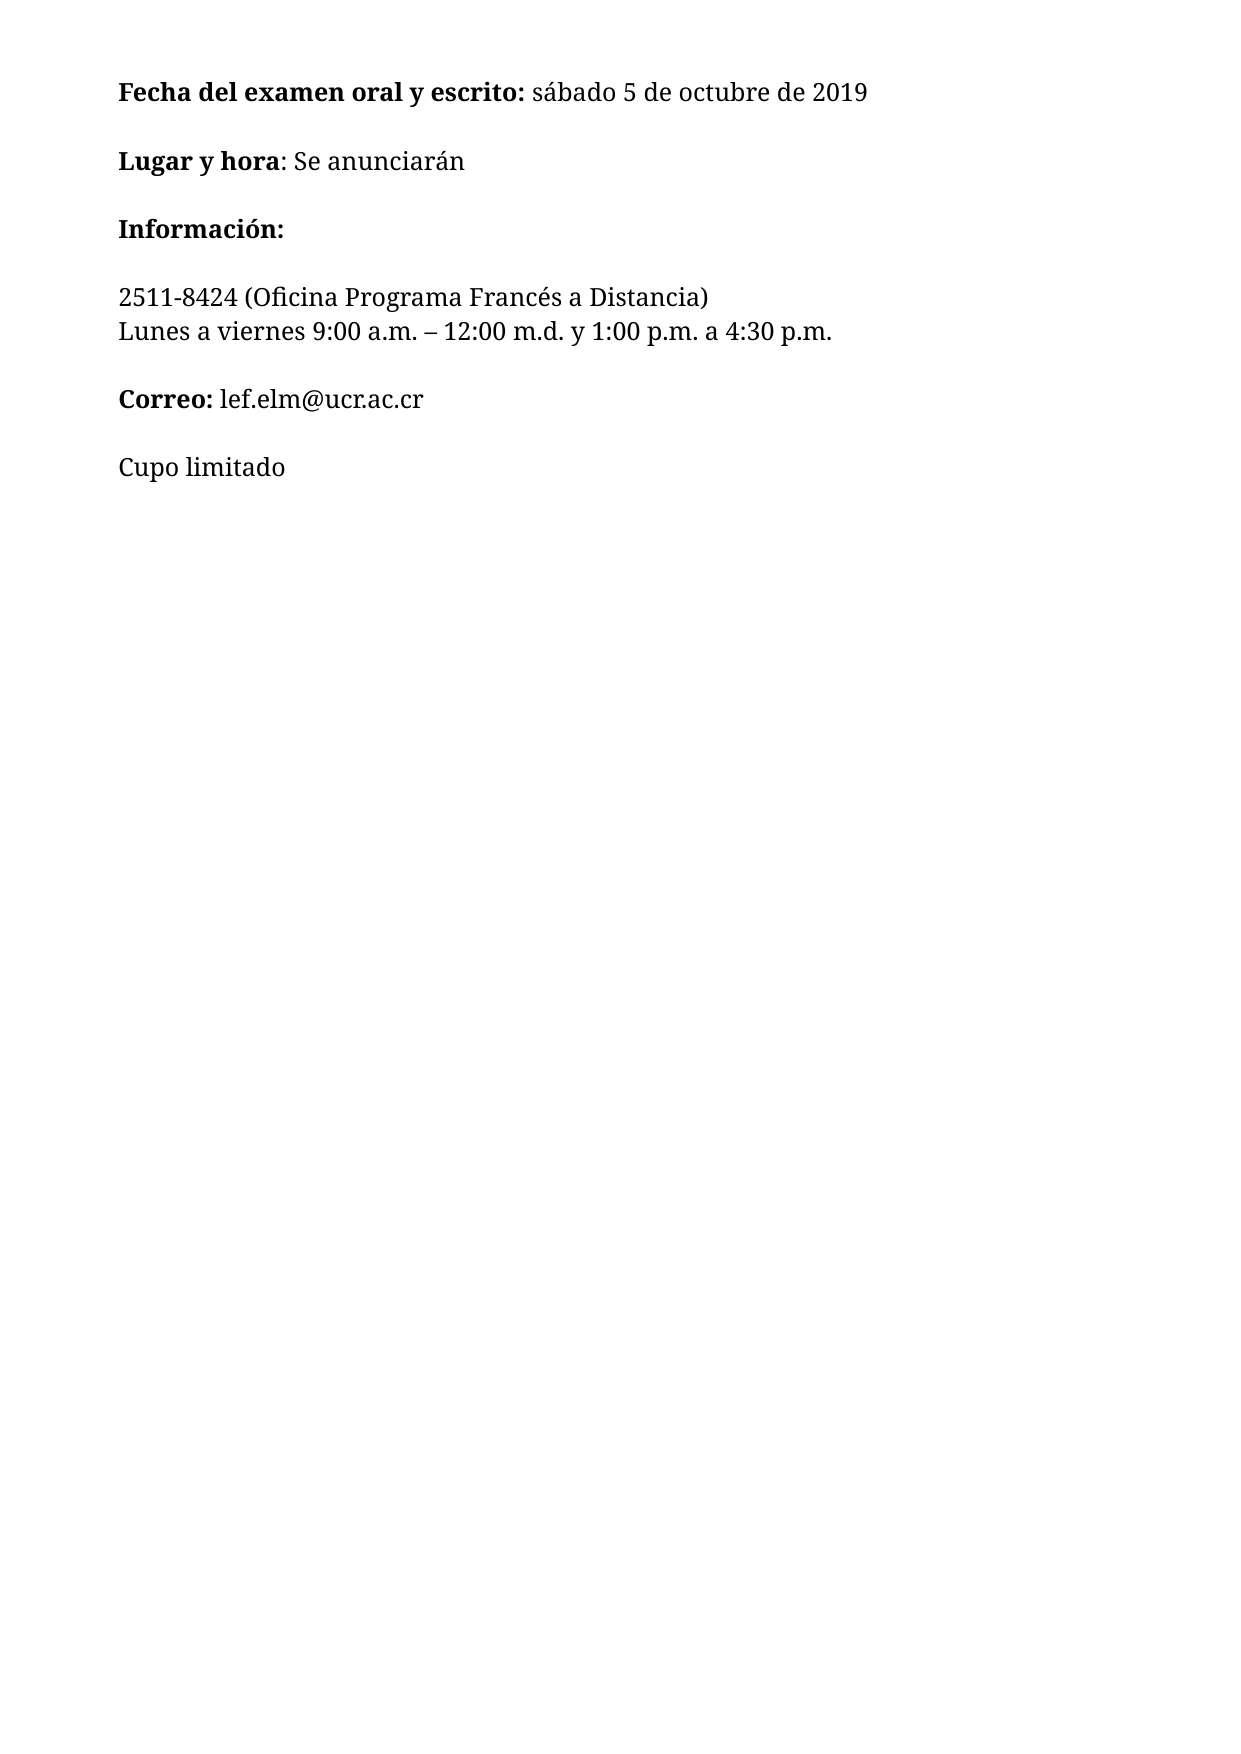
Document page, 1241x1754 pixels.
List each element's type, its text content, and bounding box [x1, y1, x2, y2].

text Lugar y hora: Se anunciarán [118, 143, 1122, 177]
text Fecha del examen oral y escrito: sábado 5 de octubre de 2019 [118, 75, 1122, 109]
text Información: [118, 211, 1122, 245]
text Cupo limitado [118, 450, 1122, 484]
text 2511-8424 (Oficina Programa Francés a Distancia) [118, 279, 1122, 313]
text Correo: lef.elm@ucr.ac.cr [118, 382, 1122, 416]
text Lunes a viernes 9:00 a.m. – 12:00 m.d. y 1:00 p.m. a 4:30 p.m. [118, 313, 1122, 347]
